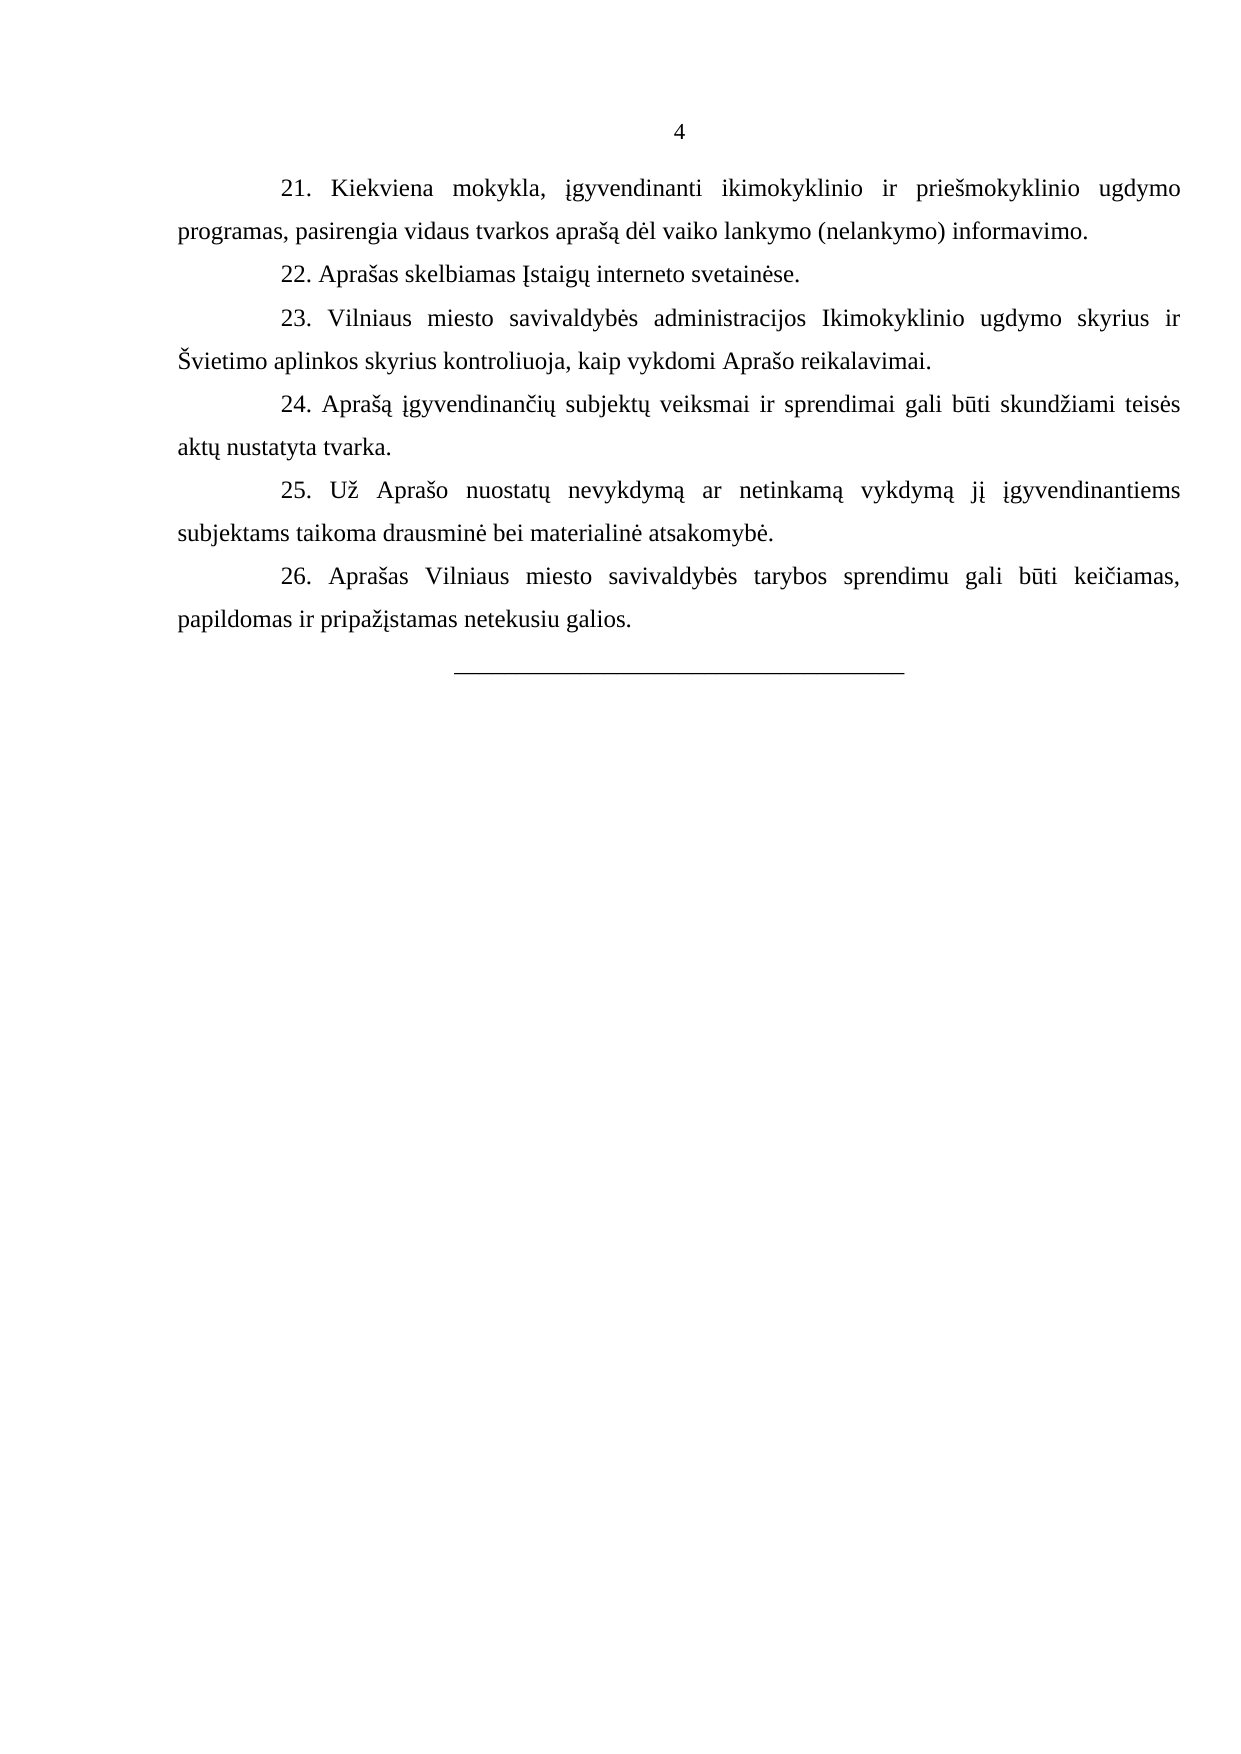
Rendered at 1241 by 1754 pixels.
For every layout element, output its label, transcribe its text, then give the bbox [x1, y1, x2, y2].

text 24. Aprašą įgyvendinančių subjektų veiksmai ir sprendimai gali būti skundžiami teisės aktų nustatyta tvarka. [177, 389, 1181, 461]
text 25. Už Aprašo nuostatų nevykdymą ar netinkamą vykdymą jį įgyvendinantiems subjektams taikoma drausminė bei materialinė atsakomybė. [177, 475, 1181, 547]
text 22. Aprašas skelbiamas Įstaigų interneto svetainėse. [177, 259, 1181, 288]
text 23. Vilniaus miesto savivaldybės administracijos Ikimokyklinio ugdymo skyrius ir Švietimo aplinkos skyrius kontroliuoja, kaip vykdomi Aprašo reikalavimai. [177, 303, 1181, 374]
text 21. Kiekviena mokykla, įgyvendinanti ikimokyklinio ir priešmokyklinio ugdymo programas, pasirengia vidaus tvarkos aprašą dėl vaiko lankymo (nelankymo) informavimo. [177, 173, 1181, 245]
text ____________________________________ [177, 648, 1181, 676]
text 26. Aprašas Vilniaus miesto savivaldybės tarybos sprendimu gali būti keičiamas, papildomas ir pripažįstamas netekusiu galios. [177, 561, 1181, 633]
